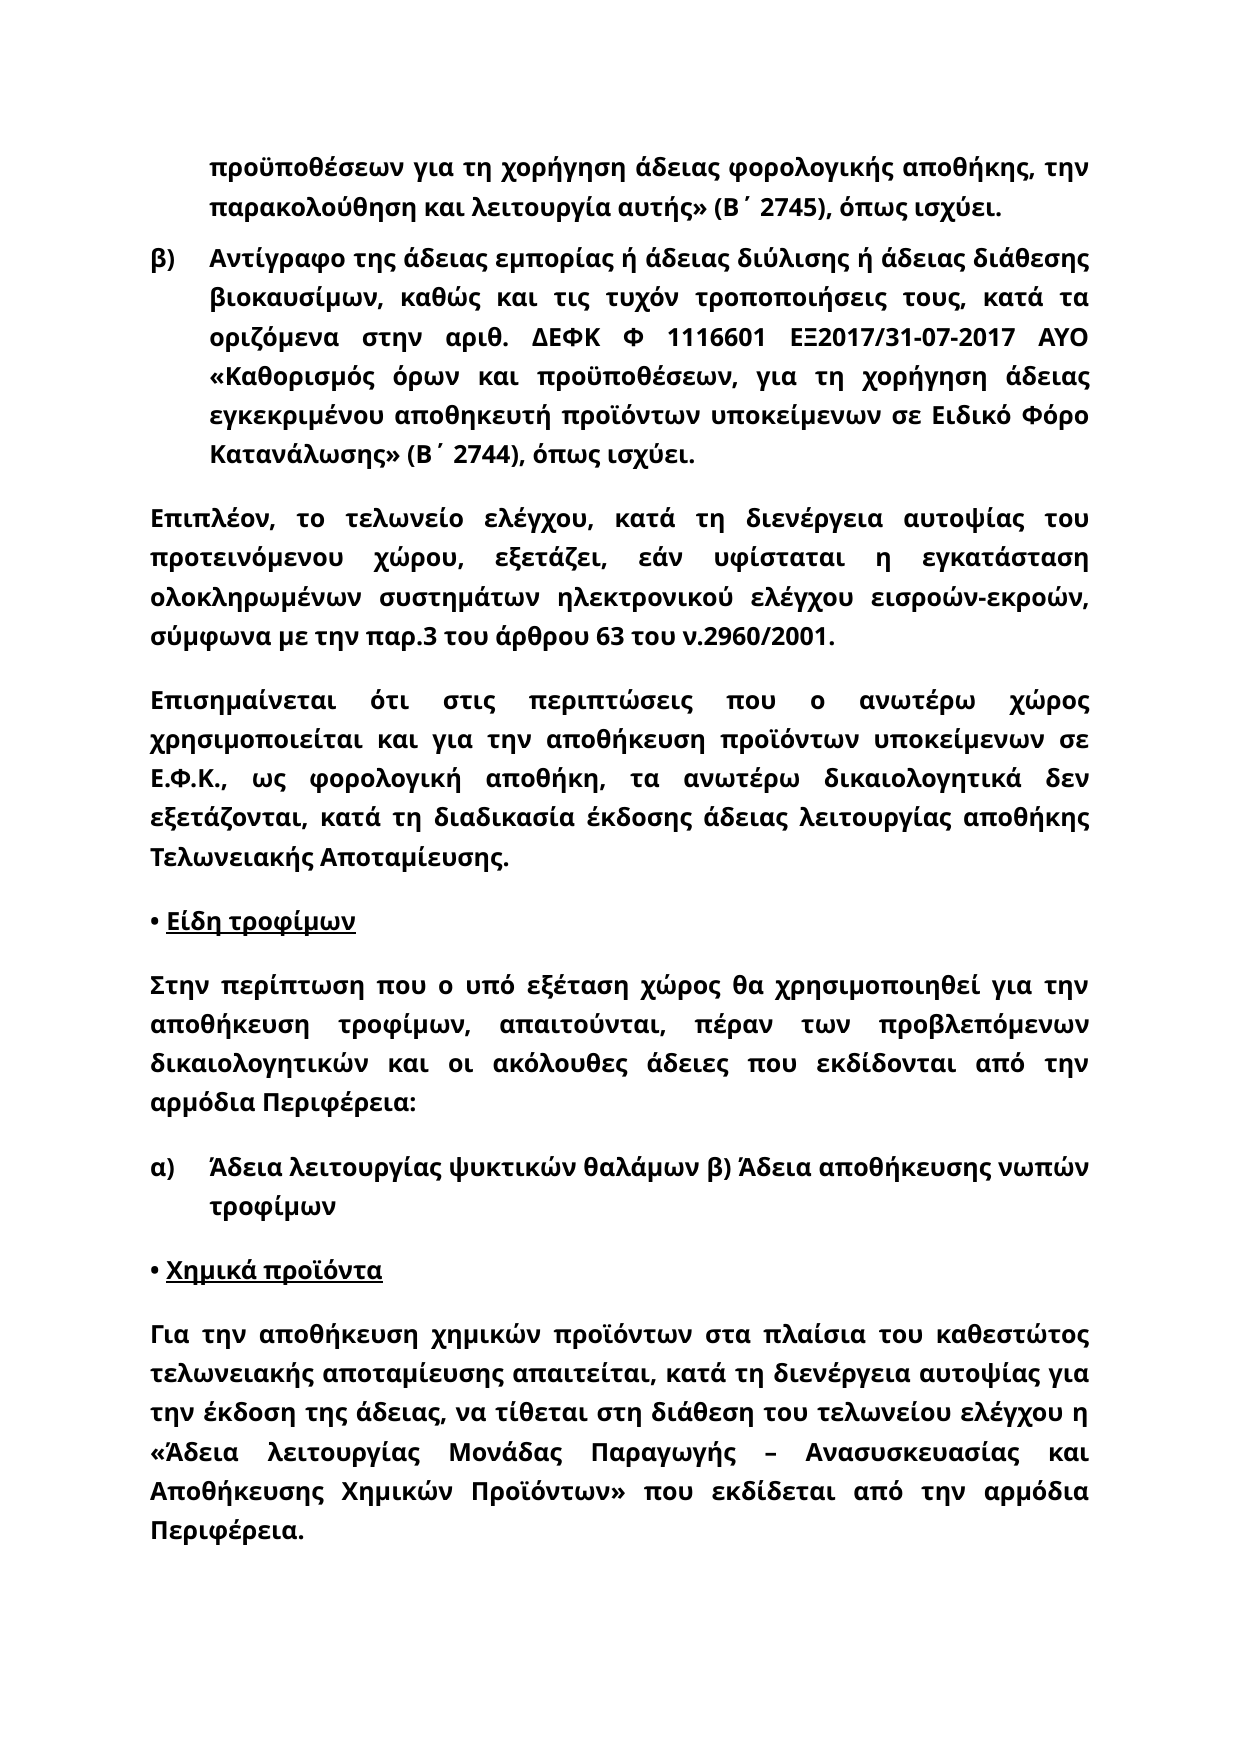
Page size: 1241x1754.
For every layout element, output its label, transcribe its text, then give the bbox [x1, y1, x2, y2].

text Επιπλέον, το τελωνείο ελέγχου, κατά τη διενέργεια αυτοψίας του προτεινόμενου χώρου, εξετάζει, εάν υφίσταται η εγκατάσταση ολοκληρωμένων συστημάτων ηλεκτρονικού ελέγχου εισροών-εκροών, σύμφωνα με την παρ.3 του άρθρου 63 του ν.2960/2001. [150, 501, 1090, 652]
text • Είδη τροφίμων [150, 903, 1090, 937]
text Στην περίπτωση που ο υπό εξέταση χώρος θα χρησιμοποιηθεί για την αποθήκευση τροφίμων, απαιτούνται, πέραν των προβλεπόμενων δικαιολογητικών και οι ακόλουθες άδειες που εκδίδονται από την αρμόδια Περιφέρεια: [150, 967, 1090, 1119]
text Επισημαίνεται ότι στις περιπτώσεις που ο ανωτέρω χώρος χρησιμοποιείται και για την αποθήκευση προϊόντων υποκείμενων σε Ε.Φ.Κ., ως φορολογική αποθήκη, τα ανωτέρω δικαιολογητικά δεν εξετάζονται, κατά τη διαδικασία έκδοσης άδειας λειτουργίας αποθήκης Τελωνειακής Αποταμίευσης. [150, 682, 1090, 873]
list α) Άδεια λειτουργίας ψυκτικών θαλάμων β) Άδεια αποθήκευσης νωπών τροφίμων [150, 1149, 1090, 1222]
list β) Αντίγραφο της άδειας εμπορίας ή άδειας διύλισης ή άδειας διάθεσης βιοκαυσίμων, καθώς και τις τυχόν τροποποιήσεις τους, κατά τα οριζόμενα στην αριθ. ΔΕΦΚ Φ 1116601 ΕΞ2017/31-07-2017 ΑΥΟ «Καθορισμός όρων και προϋποθέσεων, για τη χορήγηση άδειας εγκεκριμένου αποθηκευτή προϊόντων υποκείμενων σε Ειδικό Φόρο Κατανάλωσης» (Β΄ 2744), όπως ισχύει. [150, 241, 1090, 471]
text • Χημικά προϊόντα [150, 1252, 1090, 1287]
text Για την αποθήκευση χημικών προϊόντων στα πλαίσια του καθεστώτος τελωνειακής αποταμίευσης απαιτείται, κατά τη διενέργεια αυτοψίας για την έκδοση της άδειας, να τίθεται στη διάθεση του τελωνείου ελέγχου η «Άδεια λειτουργίας Μονάδας Παραγωγής – Ανασυσκευασίας και Αποθήκευσης Χημικών Προϊόντων» που εκδίδεται από την αρμόδια Περιφέρεια. [150, 1317, 1090, 1547]
list προϋποθέσεων για τη χορήγηση άδειας φορολογικής αποθήκης, την παρακολούθηση και λειτουργία αυτής» (Β΄ 2745), όπως ισχύει. [150, 150, 1090, 223]
